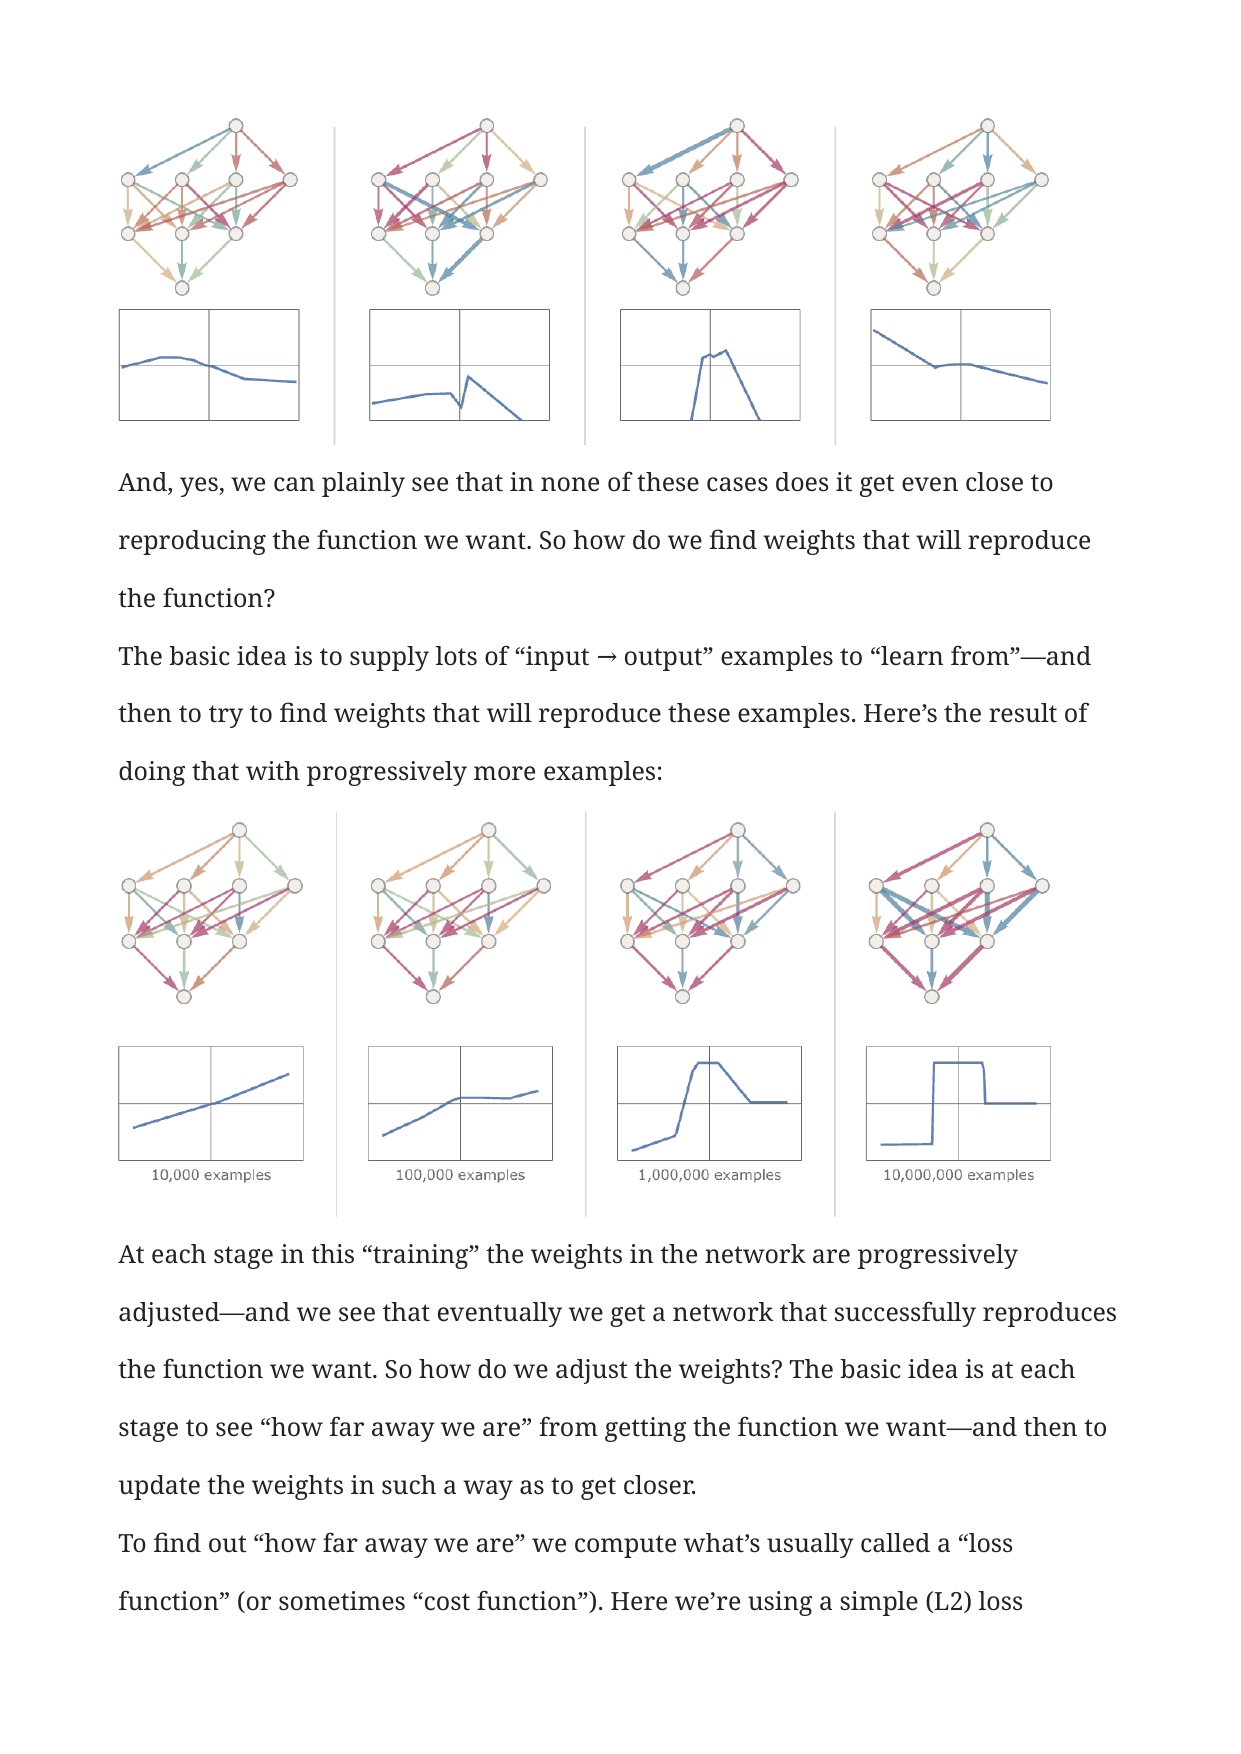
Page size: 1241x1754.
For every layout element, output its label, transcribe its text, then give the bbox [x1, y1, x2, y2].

text And, yes, we can plainly see that in none of these cases does it get even close to reproducing the function we want. So how do we find weights that will reproduce the function? [118, 465, 1122, 614]
picture [118, 811, 1051, 1217]
picture [118, 118, 1051, 445]
text At each stage in this “training” the weights in the network are progressively adjusted—and we see that eventually we get a network that successfully reproduces the function we want. So how do we adjust the weights? The basic idea is at each stage to see “how far away we are” from getting the function we want—and then to update the weights in such a way as to get closer. [118, 1236, 1122, 1502]
text The basic idea is to supply lots of “input → output” examples to “learn from”—and then to try to find weights that will reproduce these examples. Here’s the result of doing that with progressively more examples: [118, 638, 1122, 788]
text To find out “how far away we are” we compute what’s usually called a “loss function” (or sometimes “cost function”). Here we’re using a simple (L2) loss [118, 1526, 1122, 1617]
